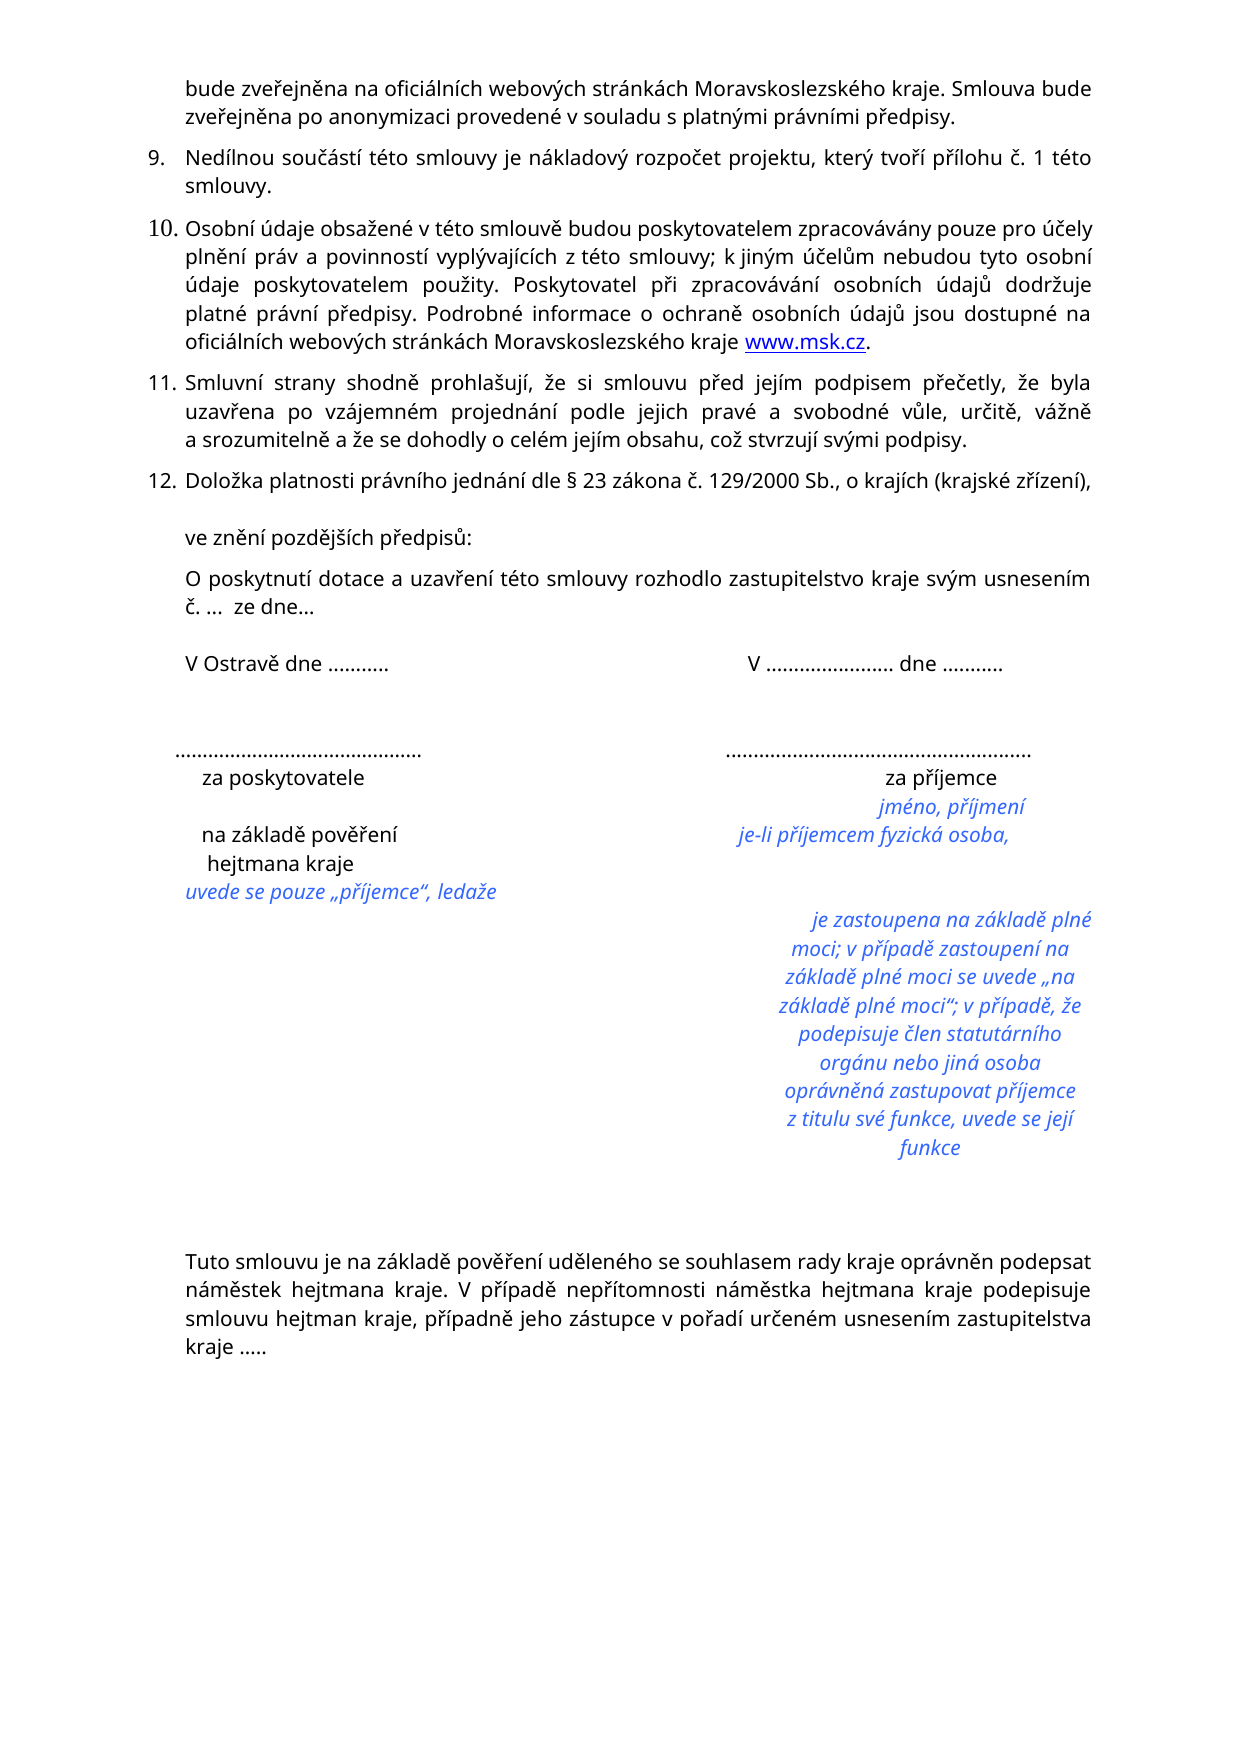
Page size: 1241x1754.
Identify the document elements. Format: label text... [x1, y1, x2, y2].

text na základě pověření je-li příjemcem fyzická osoba, [185, 820, 1092, 849]
list Doložka platnosti právního jednání dle § 23 zákona č. 129/2000 Sb., o krajích (krajské zřízení), ve znění pozdějších předpisů: [148, 466, 1092, 551]
text Tuto smlouvu je na základě pověření uděleného se souhlasem rady kraje oprávněn podepsat náměstek hejtmana kraje. V případě nepřítomnosti náměstka hejtmana kraje podepisuje smlouvu hejtman kraje, případně jeho zástupce v pořadí určeném usnesením zastupitelstva kraje ….. [185, 1247, 1092, 1361]
list bude zveřejněna na oficiálních webových stránkách Moravskoslezského kraje. Smlouva bude zveřejněna po anonymizaci provedené v souladu s platnými právními předpisy. [148, 74, 1092, 131]
text jméno, příjmení [192, 792, 1092, 820]
text V Ostravě dne ........... V ....................... dne ........... [185, 649, 1092, 678]
text ……………………………………… ....................................................... [148, 735, 1092, 763]
list Nedílnou součástí této smlouvy je nákladový rozpočet projektu, který tvoří přílohu č. 1 této smlouvy. [148, 143, 1092, 200]
list Smluvní strany shodně prohlašují, že si smlouvu před jejím podpisem přečetly, že byla uzavřena po vzájemném projednání podle jejich pravé a svobodné vůle, určitě, vážně a srozumitelně a že se dohodly o celém jejím obsahu, což stvrzují svými podpisy. [148, 368, 1092, 454]
text hejtmana kraje uvede se pouze „příjemce“, ledaže [185, 849, 1092, 906]
text je zastoupena na základě plné moci; v případě zastoupení na základě plné moci se uvede „na základě plné moci“; v případě, že podepisuje člen statutárního orgánu nebo jiná osoba oprávněná zastupovat příjemce z titulu své funkce, uvede se její funkce [768, 906, 1092, 1161]
text za poskytovatele za příjemce [148, 763, 1092, 792]
list Osobní údaje obsažené v této smlouvě budou poskytovatelem zpracovávány pouze pro účely plnění práv a povinností vyplývajících z této smlouvy; k jiným účelům nebudou tyto osobní údaje poskytovatelem použity. Poskytovatel při zpracovávání osobních údajů dodržuje platné právní předpisy. Podrobné informace o ochraně osobních údajů jsou dostupné na oficiálních webových stránkách Moravskoslezského kraje www.msk.cz. [148, 213, 1092, 356]
text O poskytnutí dotace a uzavření této smlouvy rozhodlo zastupitelstvo kraje svým usnesením č. ... ze dne… [185, 564, 1092, 621]
